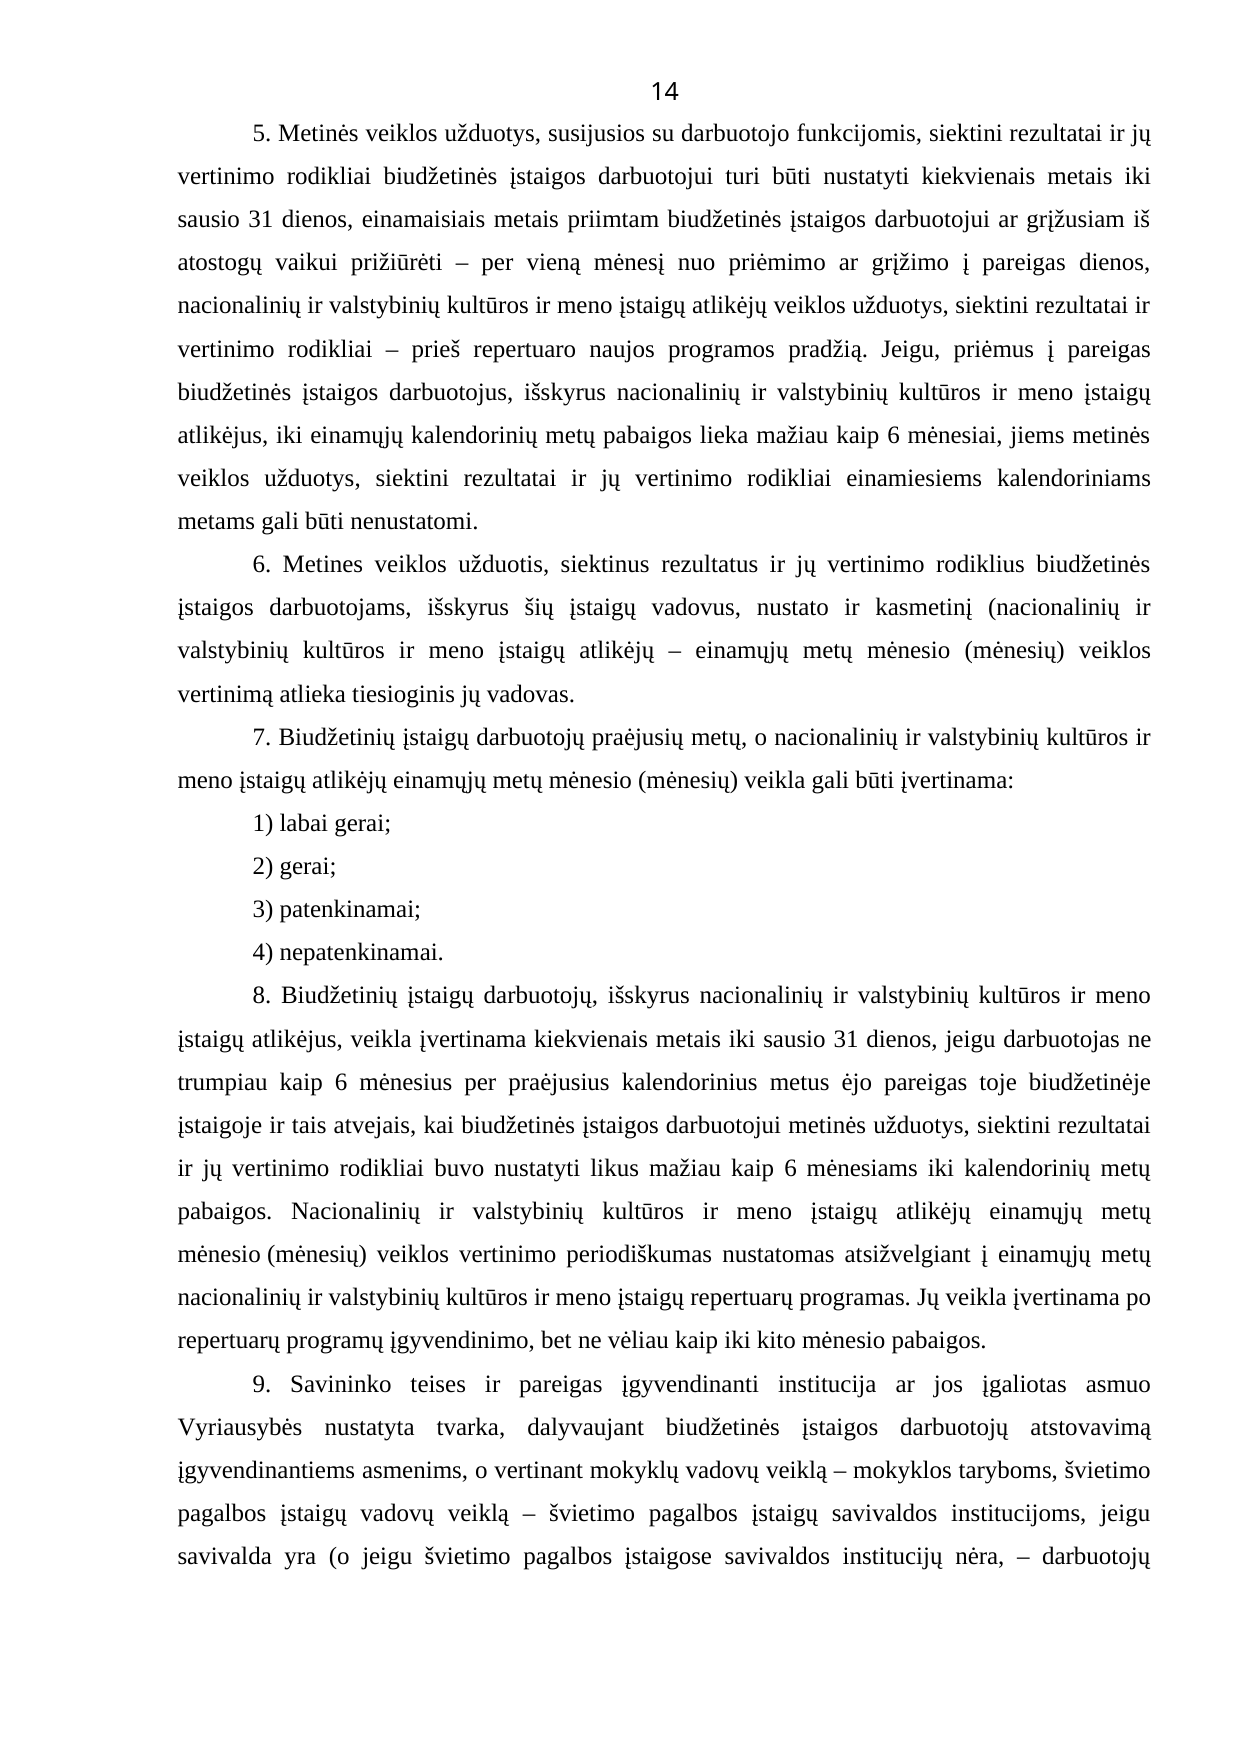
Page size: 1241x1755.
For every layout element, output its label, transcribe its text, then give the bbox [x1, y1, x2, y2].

text 1) labai gerai; [177, 808, 1152, 837]
text 5. Metinės veiklos užduotys, susijusios su darbuotojo funkcijomis, siektini rezultatai ir jų vertinimo rodikliai biudžetinės įstaigos darbuotojui turi būti nustatyti kiekvienais metais iki sausio 31 dienos, einamaisiais metais priimtam biudžetinės įstaigos darbuotojui ar grįžusiam iš atostogų vaikui prižiūrėti – per vieną mėnesį nuo priėmimo ar grįžimo į pareigas dienos, nacionalinių ir valstybinių kultūros ir meno įstaigų atlikėjų veiklos užduotys, siektini rezultatai ir vertinimo rodikliai – prieš repertuaro naujos programos pradžią. Jeigu, priėmus į pareigas biudžetinės įstaigos darbuotojus, išskyrus nacionalinių ir valstybinių kultūros ir meno įstaigų atlikėjus, iki einamųjų kalendorinių metų pabaigos lieka mažiau kaip 6 mėnesiai, jiems metinės veiklos užduotys, siektini rezultatai ir jų vertinimo rodikliai einamiesiems kalendoriniams metams gali būti nenustatomi. [177, 118, 1152, 535]
text 2) gerai; [177, 851, 1152, 880]
text 6. Metines veiklos užduotis, siektinus rezultatus ir jų vertinimo rodiklius biudžetinės įstaigos darbuotojams, išskyrus šių įstaigų vadovus, nustato ir kasmetinį (nacionalinių ir valstybinių kultūros ir meno įstaigų atlikėjų – einamųjų metų mėnesio (mėnesių) veiklos vertinimą atlieka tiesioginis jų vadovas. [177, 549, 1152, 707]
text 7. Biudžetinių įstaigų darbuotojų praėjusių metų, o nacionalinių ir valstybinių kultūros ir meno įstaigų atlikėjų einamųjų metų mėnesio (mėnesių) veikla gali būti įvertinama: [177, 722, 1152, 794]
text 3) patenkinamai; [177, 894, 1152, 923]
text 4) nepatenkinamai. [177, 937, 1152, 966]
text 9. Savininko teises ir pareigas įgyvendinanti institucija ar jos įgaliotas asmuo Vyriausybės nustatyta tvarka, dalyvaujant biudžetinės įstaigos darbuotojų atstovavimą įgyvendinantiems asmenims, o vertinant mokyklų vadovų veiklą – mokyklos taryboms, švietimo pagalbos įstaigų vadovų veiklą – švietimo pagalbos įstaigų savivaldos institucijoms, jeigu savivalda yra (o jeigu švietimo pagalbos įstaigose savivaldos institucijų nėra, – darbuotojų [177, 1369, 1152, 1570]
text 8. Biudžetinių įstaigų darbuotojų, išskyrus nacionalinių ir valstybinių kultūros ir meno įstaigų atlikėjus, veikla įvertinama kiekvienais metais iki sausio 31 dienos, jeigu darbuotojas ne trumpiau kaip 6 mėnesius per praėjusius kalendorinius metus ėjo pareigas toje biudžetinėje įstaigoje ir tais atvejais, kai biudžetinės įstaigos darbuotojui metinės užduotys, siektini rezultatai ir jų vertinimo rodikliai buvo nustatyti likus mažiau kaip 6 mėnesiams iki kalendorinių metų pabaigos. Nacionalinių ir valstybinių kultūros ir meno įstaigų atlikėjų einamųjų metų mėnesio (mėnesių) veiklos vertinimo periodiškumas nustatomas atsižvelgiant į einamųjų metų nacionalinių ir valstybinių kultūros ir meno įstaigų repertuarų programas. Jų veikla įvertinama po repertuarų programų įgyvendinimo, bet ne vėliau kaip iki kito mėnesio pabaigos. [177, 981, 1152, 1354]
